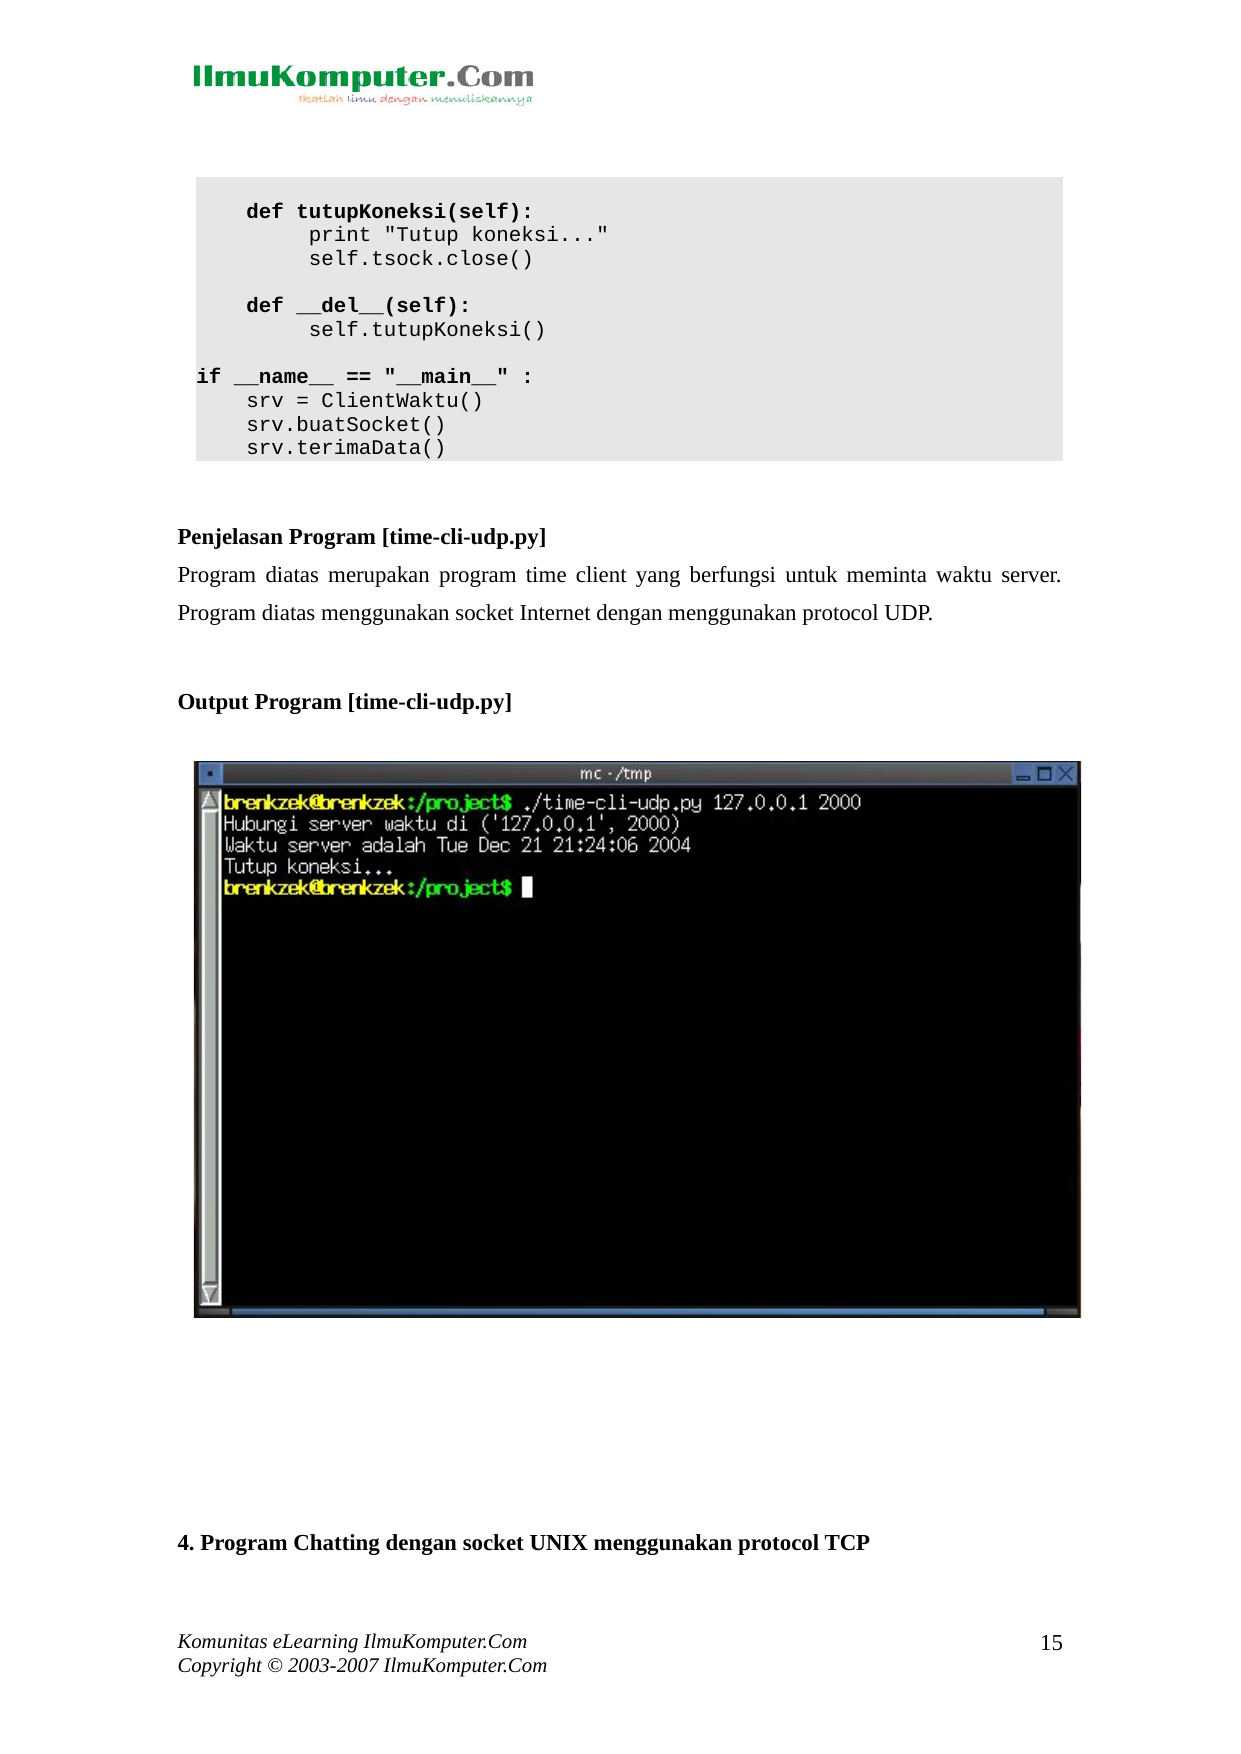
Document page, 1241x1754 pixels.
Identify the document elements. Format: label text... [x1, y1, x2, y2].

text self.tsock.close() [196, 248, 1063, 272]
text Penjelasan Program [time-cli-udp.py] [177, 524, 1063, 550]
text srv.buatSocket() [196, 414, 1063, 437]
text def __del__(self): [196, 295, 1063, 319]
text print "Tutup koneksi..." [196, 224, 1063, 248]
text Output Program [time-cli-udp.py] [177, 689, 1063, 714]
text self.tutupKoneksi() [196, 319, 1063, 343]
text srv.terimaData() [196, 437, 1063, 461]
text 4. Program Chatting dengan socket UNIX menggunakan protocol TCP [177, 1529, 1063, 1555]
picture [193, 761, 1082, 1318]
text if __name__ == "__main__" : [196, 366, 1063, 390]
text srv = ClientWaktu() [196, 390, 1063, 414]
text Program diatas merupakan program time client yang berfungsi untuk meminta waktu server. Program diatas menggunakan socket Internet dengan menggunakan protocol UDP. [177, 562, 1063, 626]
text def tutupKoneksi(self): [196, 201, 1063, 224]
picture [193, 65, 533, 106]
